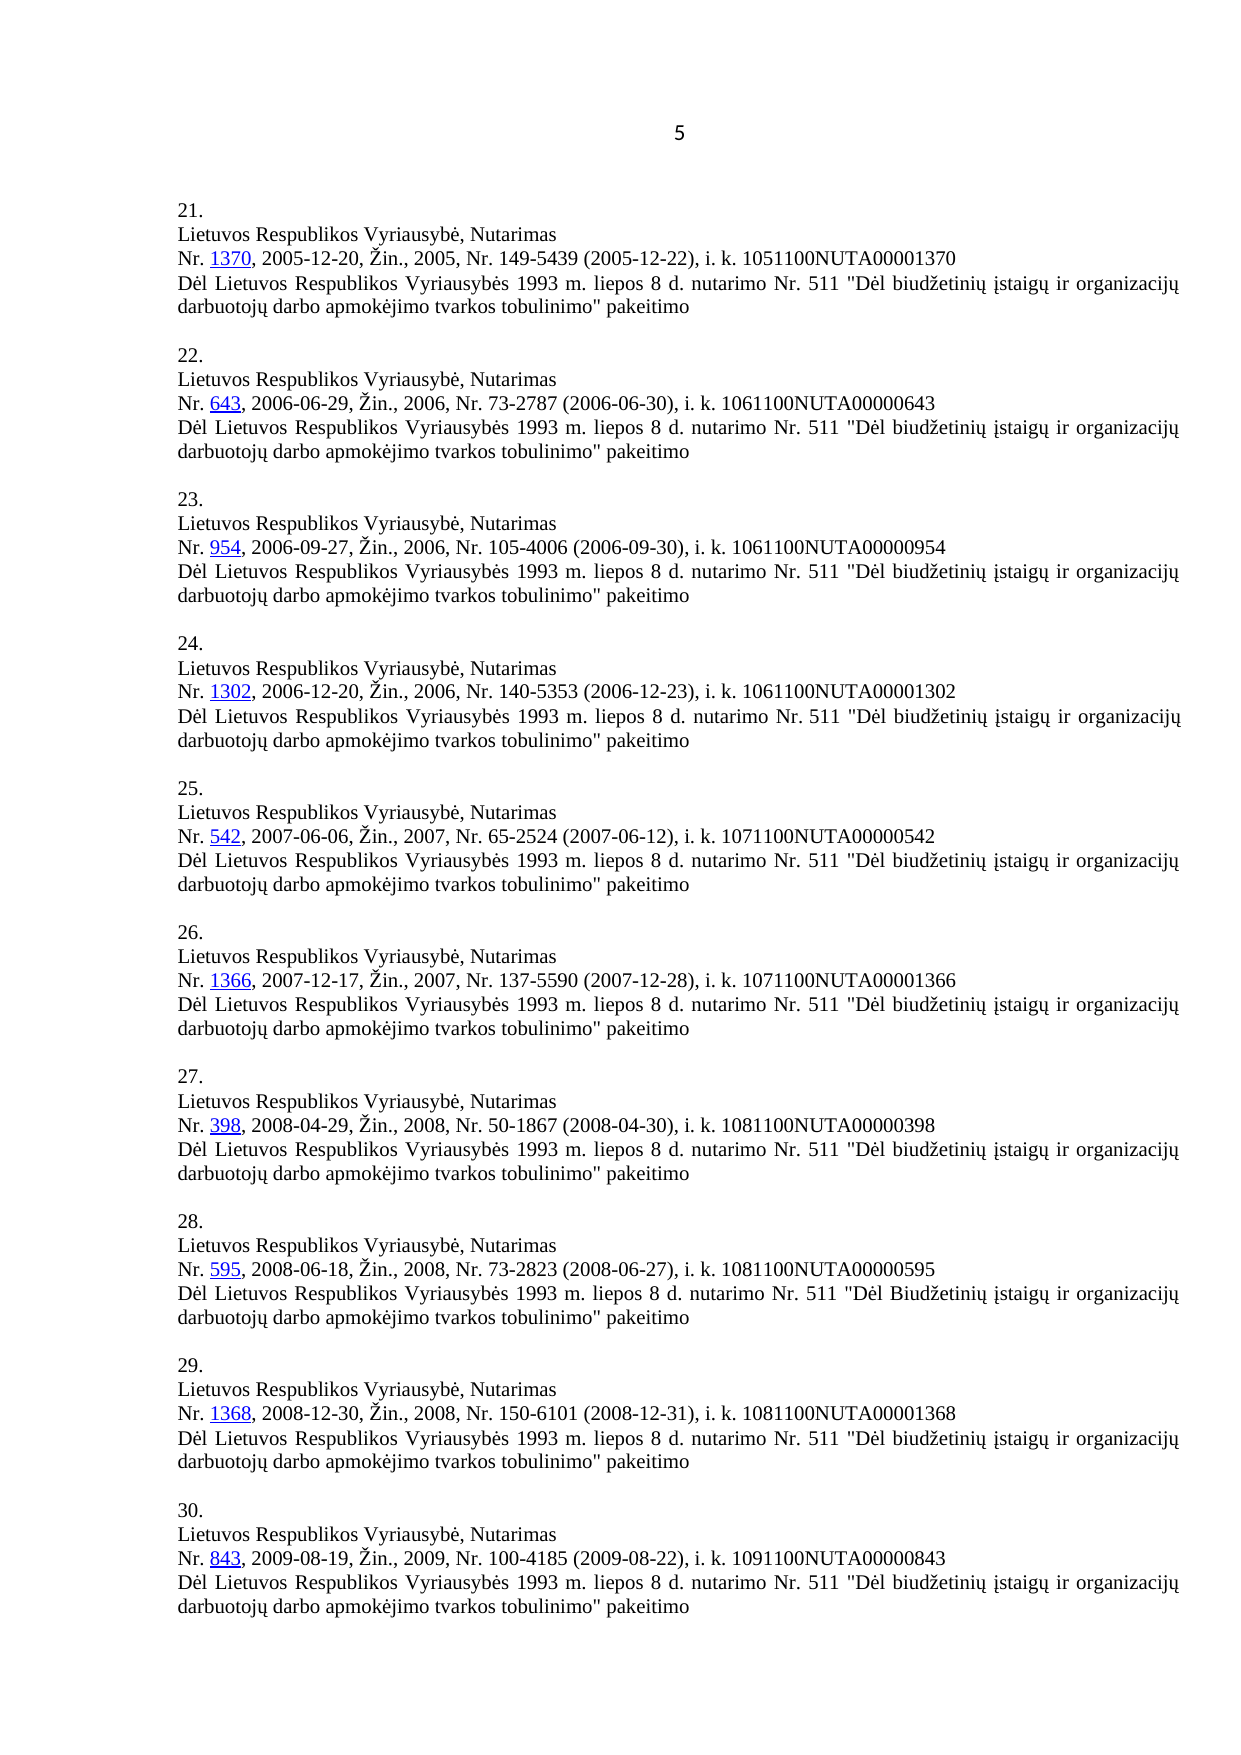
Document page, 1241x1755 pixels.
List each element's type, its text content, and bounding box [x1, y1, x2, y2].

text Dėl Lietuvos Respublikos Vyriausybės 1993 m. liepos 8 d. nutarimo Nr. 511 "Dėl Biudžetinių įstaigų ir organizacijų darbuotojų darbo apmokėjimo tvarkos tobulinimo" pakeitimo [177, 1281, 1181, 1329]
text Lietuvos Respublikos Vyriausybė, Nutarimas [177, 800, 1181, 824]
text Nr. 1302, 2006-12-20, Žin., 2006, Nr. 140-5353 (2006-12-23), i. k. 1061100NUTA00001302 [177, 679, 1181, 703]
text Nr. 1366, 2007-12-17, Žin., 2007, Nr. 137-5590 (2007-12-28), i. k. 1071100NUTA00001366 [177, 968, 1181, 992]
text Dėl Lietuvos Respublikos Vyriausybės 1993 m. liepos 8 d. nutarimo Nr. 511 "Dėl biudžetinių įstaigų ir organizacijų darbuotojų darbo apmokėjimo tvarkos tobulinimo" pakeitimo [177, 559, 1181, 607]
text Dėl Lietuvos Respublikos Vyriausybės 1993 m. liepos 8 d. nutarimo Nr. 511 "Dėl biudžetinių įstaigų ir organizacijų darbuotojų darbo apmokėjimo tvarkos tobulinimo" pakeitimo [177, 703, 1181, 752]
text Dėl Lietuvos Respublikos Vyriausybės 1993 m. liepos 8 d. nutarimo Nr. 511 "Dėl biudžetinių įstaigų ir organizacijų darbuotojų darbo apmokėjimo tvarkos tobulinimo" pakeitimo [177, 1137, 1181, 1185]
text 25. [177, 776, 1181, 800]
text Lietuvos Respublikos Vyriausybė, Nutarimas [177, 944, 1181, 968]
text Dėl Lietuvos Respublikos Vyriausybės 1993 m. liepos 8 d. nutarimo Nr. 511 "Dėl biudžetinių įstaigų ir organizacijų darbuotojų darbo apmokėjimo tvarkos tobulinimo" pakeitimo [177, 848, 1181, 896]
text Nr. 1370, 2005-12-20, Žin., 2005, Nr. 149-5439 (2005-12-22), i. k. 1051100NUTA00001370 [177, 246, 1181, 270]
text Nr. 954, 2006-09-27, Žin., 2006, Nr. 105-4006 (2006-09-30), i. k. 1061100NUTA00000954 [177, 535, 1181, 559]
text 30. [177, 1498, 1181, 1522]
text Nr. 1368, 2008-12-30, Žin., 2008, Nr. 150-6101 (2008-12-31), i. k. 1081100NUTA00001368 [177, 1401, 1181, 1425]
text Lietuvos Respublikos Vyriausybė, Nutarimas [177, 1522, 1181, 1546]
text 29. [177, 1353, 1181, 1377]
text 28. [177, 1209, 1181, 1233]
text 27. [177, 1064, 1181, 1088]
text Lietuvos Respublikos Vyriausybė, Nutarimas [177, 511, 1181, 535]
text 23. [177, 487, 1181, 511]
text Lietuvos Respublikos Vyriausybė, Nutarimas [177, 655, 1181, 679]
text Dėl Lietuvos Respublikos Vyriausybės 1993 m. liepos 8 d. nutarimo Nr. 511 "Dėl biudžetinių įstaigų ir organizacijų darbuotojų darbo apmokėjimo tvarkos tobulinimo" pakeitimo [177, 1425, 1181, 1473]
text Dėl Lietuvos Respublikos Vyriausybės 1993 m. liepos 8 d. nutarimo Nr. 511 "Dėl biudžetinių įstaigų ir organizacijų darbuotojų darbo apmokėjimo tvarkos tobulinimo" pakeitimo [177, 1570, 1181, 1618]
text 24. [177, 631, 1181, 655]
text Dėl Lietuvos Respublikos Vyriausybės 1993 m. liepos 8 d. nutarimo Nr. 511 "Dėl biudžetinių įstaigų ir organizacijų darbuotojų darbo apmokėjimo tvarkos tobulinimo" pakeitimo [177, 992, 1181, 1040]
text Lietuvos Respublikos Vyriausybė, Nutarimas [177, 1088, 1181, 1113]
text Lietuvos Respublikos Vyriausybė, Nutarimas [177, 222, 1181, 246]
text Nr. 643, 2006-06-29, Žin., 2006, Nr. 73-2787 (2006-06-30), i. k. 1061100NUTA00000643 [177, 391, 1181, 415]
text Dėl Lietuvos Respublikos Vyriausybės 1993 m. liepos 8 d. nutarimo Nr. 511 "Dėl biudžetinių įstaigų ir organizacijų darbuotojų darbo apmokėjimo tvarkos tobulinimo" pakeitimo [177, 415, 1181, 463]
text 22. [177, 343, 1181, 367]
text Lietuvos Respublikos Vyriausybė, Nutarimas [177, 367, 1181, 391]
text Nr. 398, 2008-04-29, Žin., 2008, Nr. 50-1867 (2008-04-30), i. k. 1081100NUTA00000398 [177, 1113, 1181, 1137]
text Dėl Lietuvos Respublikos Vyriausybės 1993 m. liepos 8 d. nutarimo Nr. 511 "Dėl biudžetinių įstaigų ir organizacijų darbuotojų darbo apmokėjimo tvarkos tobulinimo" pakeitimo [177, 270, 1181, 318]
text Nr. 843, 2009-08-19, Žin., 2009, Nr. 100-4185 (2009-08-22), i. k. 1091100NUTA00000843 [177, 1546, 1181, 1570]
text Lietuvos Respublikos Vyriausybė, Nutarimas [177, 1377, 1181, 1401]
text 21. [177, 198, 1181, 222]
text 26. [177, 920, 1181, 944]
text Nr. 595, 2008-06-18, Žin., 2008, Nr. 73-2823 (2008-06-27), i. k. 1081100NUTA00000595 [177, 1257, 1181, 1281]
text Lietuvos Respublikos Vyriausybė, Nutarimas [177, 1233, 1181, 1257]
text Nr. 542, 2007-06-06, Žin., 2007, Nr. 65-2524 (2007-06-12), i. k. 1071100NUTA00000542 [177, 824, 1181, 848]
